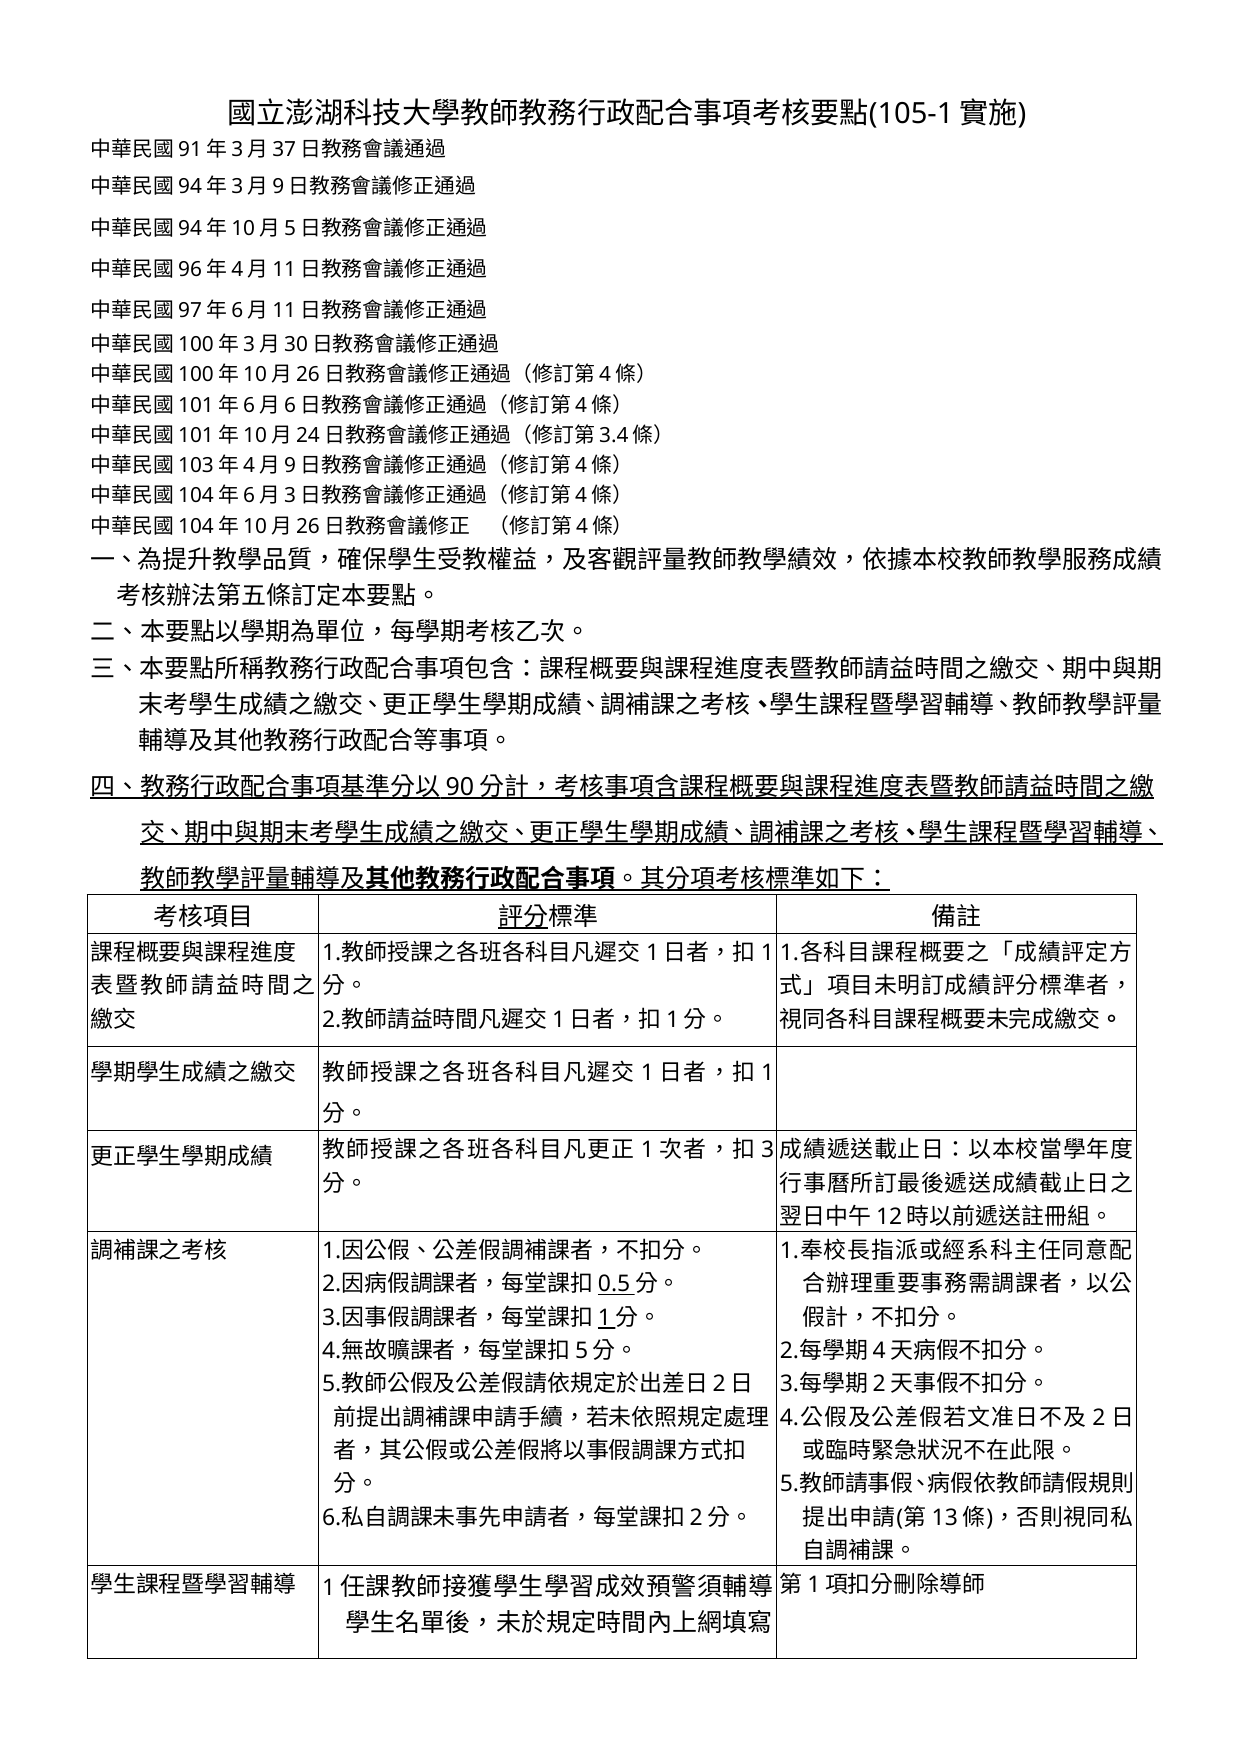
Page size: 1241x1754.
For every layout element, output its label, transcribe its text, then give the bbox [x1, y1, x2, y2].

table_cell 教師授課之各班各科目凡遲交1日者，扣1分。 [319, 1047, 776, 1130]
text 中華民國103年4月9日教務會議修正通過（修訂第4條） [90, 448, 1162, 479]
text 考核辦法第五條訂定本要點。 [90, 576, 1162, 612]
text 四、教務行政配合事項基準分以90分計，考核事項含課程概要與課程進度表暨教師請益時間之繳交、期中與期末考學生成績之繳交、更正學生學期成績、調補課之考核、學生課程暨學習輔導、教師教學評量輔導及其他教務行政配合事項。其分項考核標準如下： [90, 757, 1162, 894]
text 中華民國91年3月37日教務會議通過 [90, 132, 1162, 162]
table_cell 1.因公假、公差假調補課者，不扣分。 2.因病假調課者，每堂課扣0.5分。 3.因事假調課者，每堂課扣1分。 4.無故曠課者，每堂課扣5分。 5.教師公假及公差假請依規定於出差日2日 前提出調補課申請手續，若未依照規定處理 者，其公假或公差假將以事假調課方式扣 分。 6.私自調課未事先申請者，每堂課扣2分。 [319, 1232, 776, 1565]
table_cell 更正學生學期成績 [88, 1131, 318, 1231]
text 中華民國104年10月26日教務會議修正 （修訂第4條） [90, 509, 1162, 539]
table_cell 第1項扣分刪除導師 [777, 1566, 1136, 1658]
text 中華民國100年3月30日教務會議修正通過 [90, 327, 1162, 357]
table_cell 調補課之考核 [88, 1232, 318, 1565]
text 二、本要點以學期為單位，每學期考核乙次。 [90, 612, 1162, 648]
text 三、本要點所稱教務行政配合事項包含：課程概要與課程進度表暨教師請益時間之繳交、期中與期 [90, 648, 1162, 684]
text 一、為提升教學品質，確保學生受教權益，及客觀評量教師教學績效，依據本校教師教學服務成績 [90, 539, 1162, 576]
text 中華民國101年10月24日教務會議修正通過（修訂第3.4條） [90, 418, 1162, 448]
table_header 備註 [777, 895, 1136, 933]
table_cell 學生課程暨學習輔導 [88, 1566, 318, 1658]
text 中華民國94年3月9日教務會議修正通過 [90, 166, 1162, 203]
text 末考學生成績之繳交、更正學生學期成績、調補課之考核、學生課程暨學習輔導、教師教學評量輔導及其他教務行政配合等事項。 [138, 684, 1162, 757]
table_cell 1.各科目課程概要之「成績評定方式」項目未明訂成績評分標準者，視同各科目課程概要未完成繳交。 [777, 934, 1136, 1046]
table_cell 1.教師授課之各班各科目凡遲交1日者，扣1分。 2.教師請益時間凡遲交1日者，扣1分。 [319, 934, 776, 1046]
text 中華民國97年6月11日教務會議修正通過 [90, 290, 1162, 327]
table_cell 1任課教師接獲學生學習成效預警須輔導學生名單後，未於規定時間內上網填寫 [319, 1566, 776, 1658]
table_cell 學期學生成績之繳交 [88, 1047, 318, 1130]
text 中華民國96年4月11日教務會議修正通過 [90, 248, 1162, 286]
text 中華民國100年10月26日教務會議修正通過（修訂第4條） [90, 357, 1162, 388]
text 中華民國101年6月6日教務會議修正通過（修訂第4條） [90, 388, 1162, 418]
table_header 考核項目 [88, 895, 318, 933]
text 國立澎湖科技大學教師教務行政配合事項考核要點(105-1實施) [90, 89, 1162, 132]
text 中華民國94年10月5日教務會議修正通過 [90, 207, 1162, 245]
text 中華民國104年6月3日教務會議修正通過（修訂第4條） [90, 479, 1162, 509]
table_cell [777, 1047, 1136, 1130]
table_header 評分標準 [319, 895, 776, 933]
table_cell 教師授課之各班各科目凡更正1次者，扣3分。 [319, 1131, 776, 1231]
table_cell 1.奉校長指派或經系科主任同意配合辦理重要事務需調課者，以公假計，不扣分。 2.每學期4天病假不扣分。 3.每學期2天事假不扣分。 4.公假及公差假若文准日不及2日或臨時緊急狀況不在此限。 5.教師請事假、病假依教師請假規則提出申請(第13條)，否則視同私自調補課。 [777, 1232, 1136, 1565]
table_cell 課程概要與課程進度 表暨教師請益時間之繳交 [88, 934, 318, 1046]
table_cell 成績遞送載止日：以本校當學年度行事曆所訂最後遞送成績截止日之翌日中午12時以前遞送註冊組。 [777, 1131, 1136, 1231]
